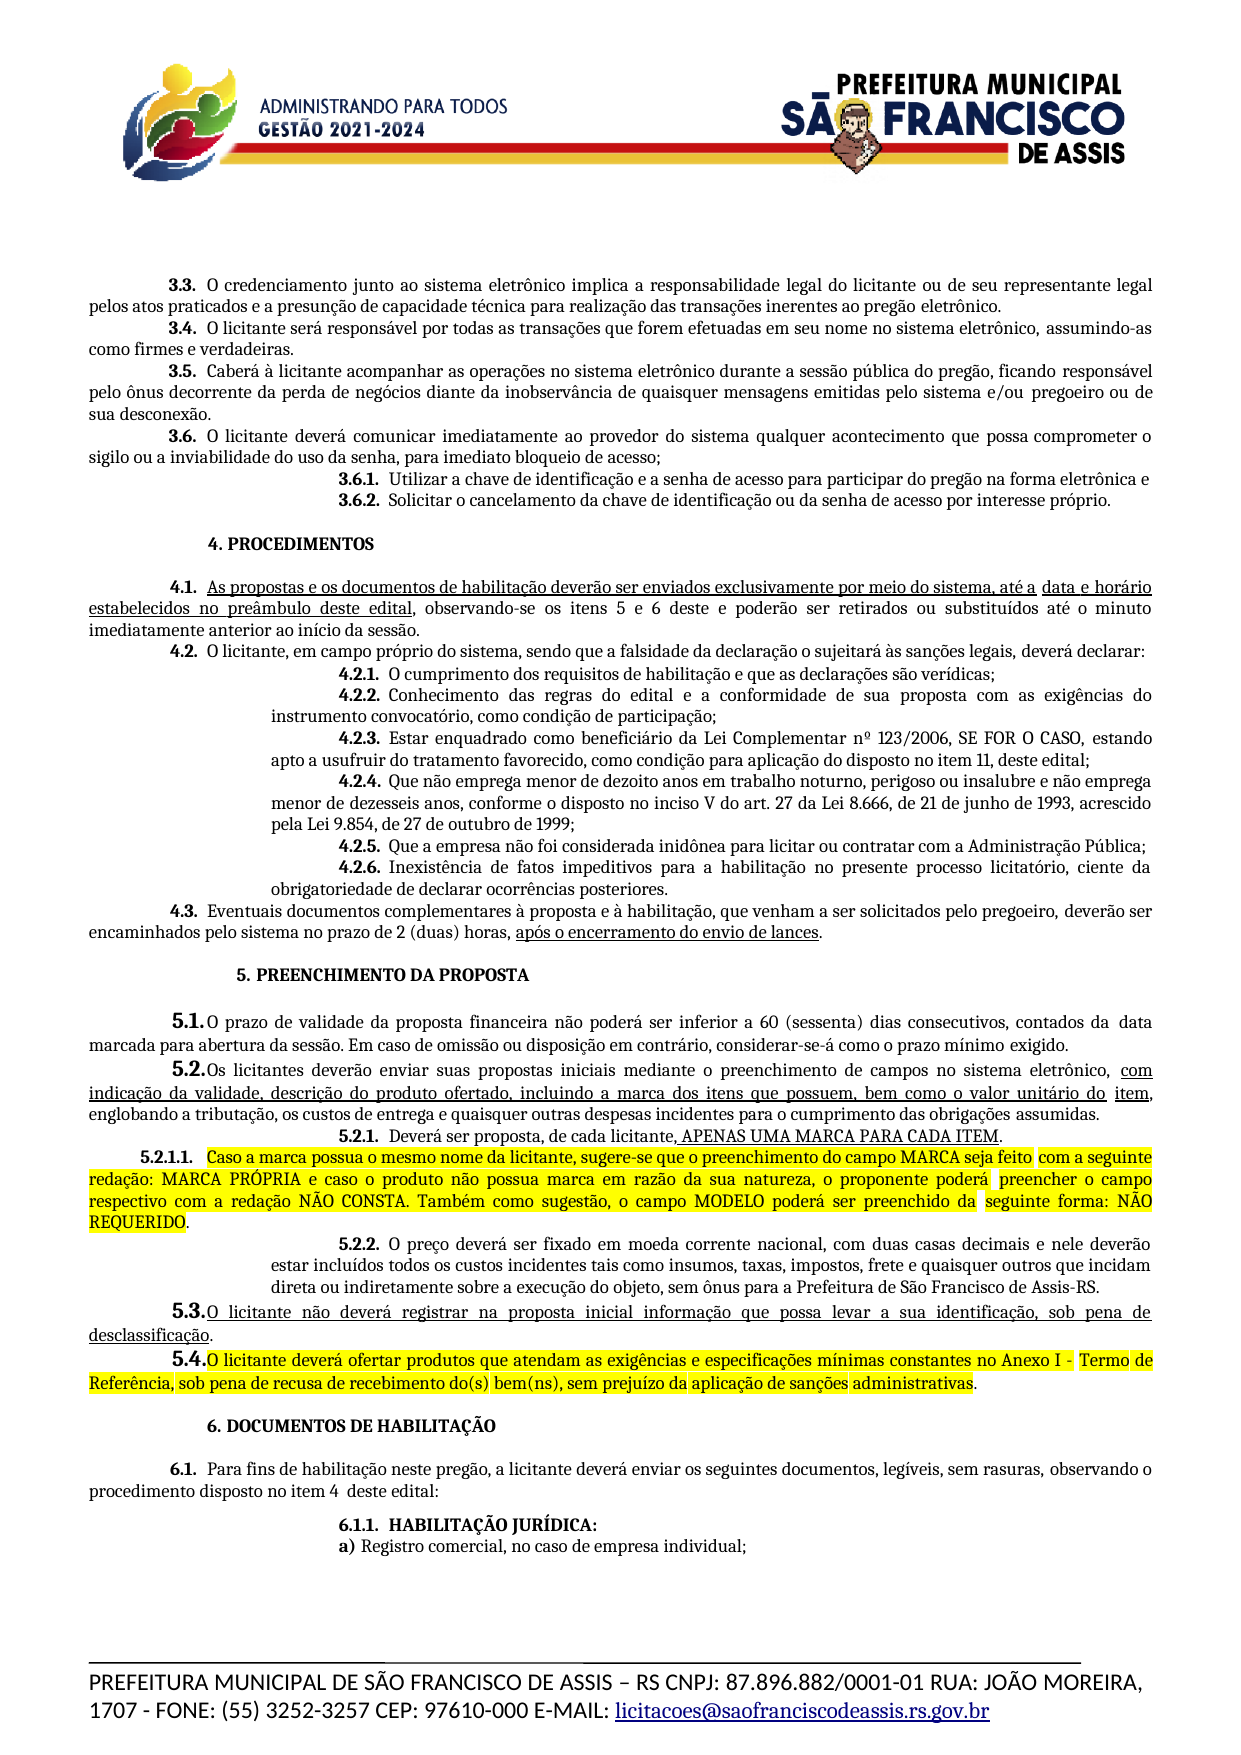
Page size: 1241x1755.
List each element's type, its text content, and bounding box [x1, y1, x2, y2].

list Que não emprega menor de dezoito anos em trabalho noturno, perigoso ou insalubre e não emprega menor de dezesseis anos, conforme o disposto no inciso V do art. 27 da Lei 8.666, de 21 de junho de 1993, acrescido pela Lei 9.854, de 27 de outubro de 1999; [220, 771, 1153, 835]
list Registro comercial, no caso de empresa individual; [220, 1536, 1195, 1557]
list Para fins de habilitação neste pregão, a licitante deverá enviar os seguintes documentos, legíveis, sem rasuras, observando o procedimento disposto no item 4 deste edital: [75, 1458, 1152, 1502]
list PROCEDIMENTOS [208, 533, 1195, 554]
list O licitante não deverá registrar na proposta inicial informação que possa levar a sua identificação, sob pena de desclassificação. [75, 1298, 1152, 1346]
list O licitante, em campo próprio do sistema, sendo que a falsidade da declaração o sujeitará às sanções legais, deverá declarar: [75, 641, 1152, 662]
list O prazo de validade da proposta financeira não poderá ser inferior a 60 (sessenta) dias consecutivos, contados da data marcada para abertura da sessão. Em caso de omissão ou disposição em contrário, considerar-se-á como o prazo mínimo exigido. [75, 1008, 1152, 1056]
list O preço deverá ser fixado em moeda corrente nacional, com duas casas decimais e nele deverão estar incluídos todos os custos incidentes tais como insumos, taxas, impostos, frete e quaisquer outros que incidam direta ou indiretamente sobre a execução do objeto, sem ônus para a Prefeitura de São Francisco de Assis-RS. [220, 1233, 1153, 1298]
list Que a empresa não foi considerada inidônea para licitar ou contratar com a Administração Pública; [220, 835, 1195, 857]
list Eventuais documentos complementares à proposta e à habilitação, que venham a ser solicitados pelo pregoeiro, deverão ser encaminhados pelo sistema no prazo de 2 (duas) horas, após o encerramento do envio de lances. [75, 900, 1152, 943]
list Inexistência de fatos impeditivos para a habilitação no presente processo licitatório, ciente da obrigatoriedade de declarar ocorrências posteriores. [220, 857, 1152, 900]
list HABILITAÇÃO JURÍDICA: [338, 1514, 1195, 1536]
list As propostas e os documentos de habilitação deverão ser enviados exclusivamente por meio do sistema, até a data e horário estabelecidos no preâmbulo deste edital, observando-se os itens 5 e 6 deste e poderão ser retirados ou substituídos até o minuto imediatamente anterior ao início da sessão. [75, 576, 1152, 641]
list Caberá à licitante acompanhar as operações no sistema eletrônico durante a sessão pública do pregão, ficando responsável pelo ônus decorrente da perda de negócios diante da inobservância de quaisquer mensagens emitidas pelo sistema e/ou pregoeiro ou de sua desconexão. [75, 361, 1153, 425]
list Utilizar a chave de identificação e a senha de acesso para participar do pregão na forma eletrônica e [220, 468, 1195, 490]
list Deverá ser proposta, de cada licitante, apenas uma marca para cada item. [220, 1125, 1195, 1147]
list O licitante deverá ofertar produtos que atendam as exigências e especificações mínimas constantes no Anexo I - Termo de Referência, sob pena de recusa de recebimento do(s) bem(ns), sem prejuízo da aplicação de sanções administrativas. [75, 1346, 1153, 1394]
list Os licitantes deverão enviar suas propostas iniciais mediante o preenchimento de campos no sistema eletrônico, com indicação da validade, descrição do produto ofertado, incluindo a marca dos itens que possuem, bem como o valor unitário do item, englobando a tributação, os custos de entrega e quaisquer outras despesas incidentes para o cumprimento das obrigações assumidas. [75, 1056, 1153, 1125]
list Estar enquadrado como beneficiário da Lei Complementar nº 123/2006, SE FOR O CASO, estando apto a usufruir do tratamento favorecido, como condição para aplicação do disposto no item 11, deste edital; [220, 727, 1152, 771]
list Conhecimento das regras do edital e a conformidade de sua proposta com as exigências do instrumento convocatório, como condição de participação; [220, 684, 1152, 727]
list Caso a marca possua o mesmo nome da licitante, sugere-se que o preenchimento do campo MARCA seja feito com a seguinte redação: MARCA PRÓPRIA e caso o produto não possua marca em razão da sua natureza, o proponente poderá preencher o campo respectivo com a redação NÃO CONSTA. Também como sugestão, o campo MODELO poderá ser preenchido da seguinte forma: NÃO REQUERIDO. [75, 1147, 1152, 1233]
list O credenciamento junto ao sistema eletrônico implica a responsabilidade legal do licitante ou de seu representante legal pelos atos praticados e a presunção de capacidade técnica para realização das transações inerentes ao pregão eletrônico. [75, 274, 1153, 317]
list O licitante será responsável por todas as transações que forem efetuadas em seu nome no sistema eletrônico, assumindo-as como firmes e verdadeiras. [75, 317, 1152, 361]
list Solicitar o cancelamento da chave de identificação ou da senha de acesso por interesse próprio. [220, 490, 1195, 511]
list O licitante deverá comunicar imediatamente ao provedor do sistema qualquer acontecimento que possa comprometer o sigilo ou a inviabilidade do uso da senha, para imediato bloqueio de acesso; [75, 425, 1152, 468]
list DOCUMENTOS DE HABILITAÇÃO [207, 1415, 1195, 1437]
list PREENCHIMENTO DA PROPOSTA [236, 965, 1195, 986]
list O cumprimento dos requisitos de habilitação e que as declarações são verídicas; [220, 662, 1195, 684]
